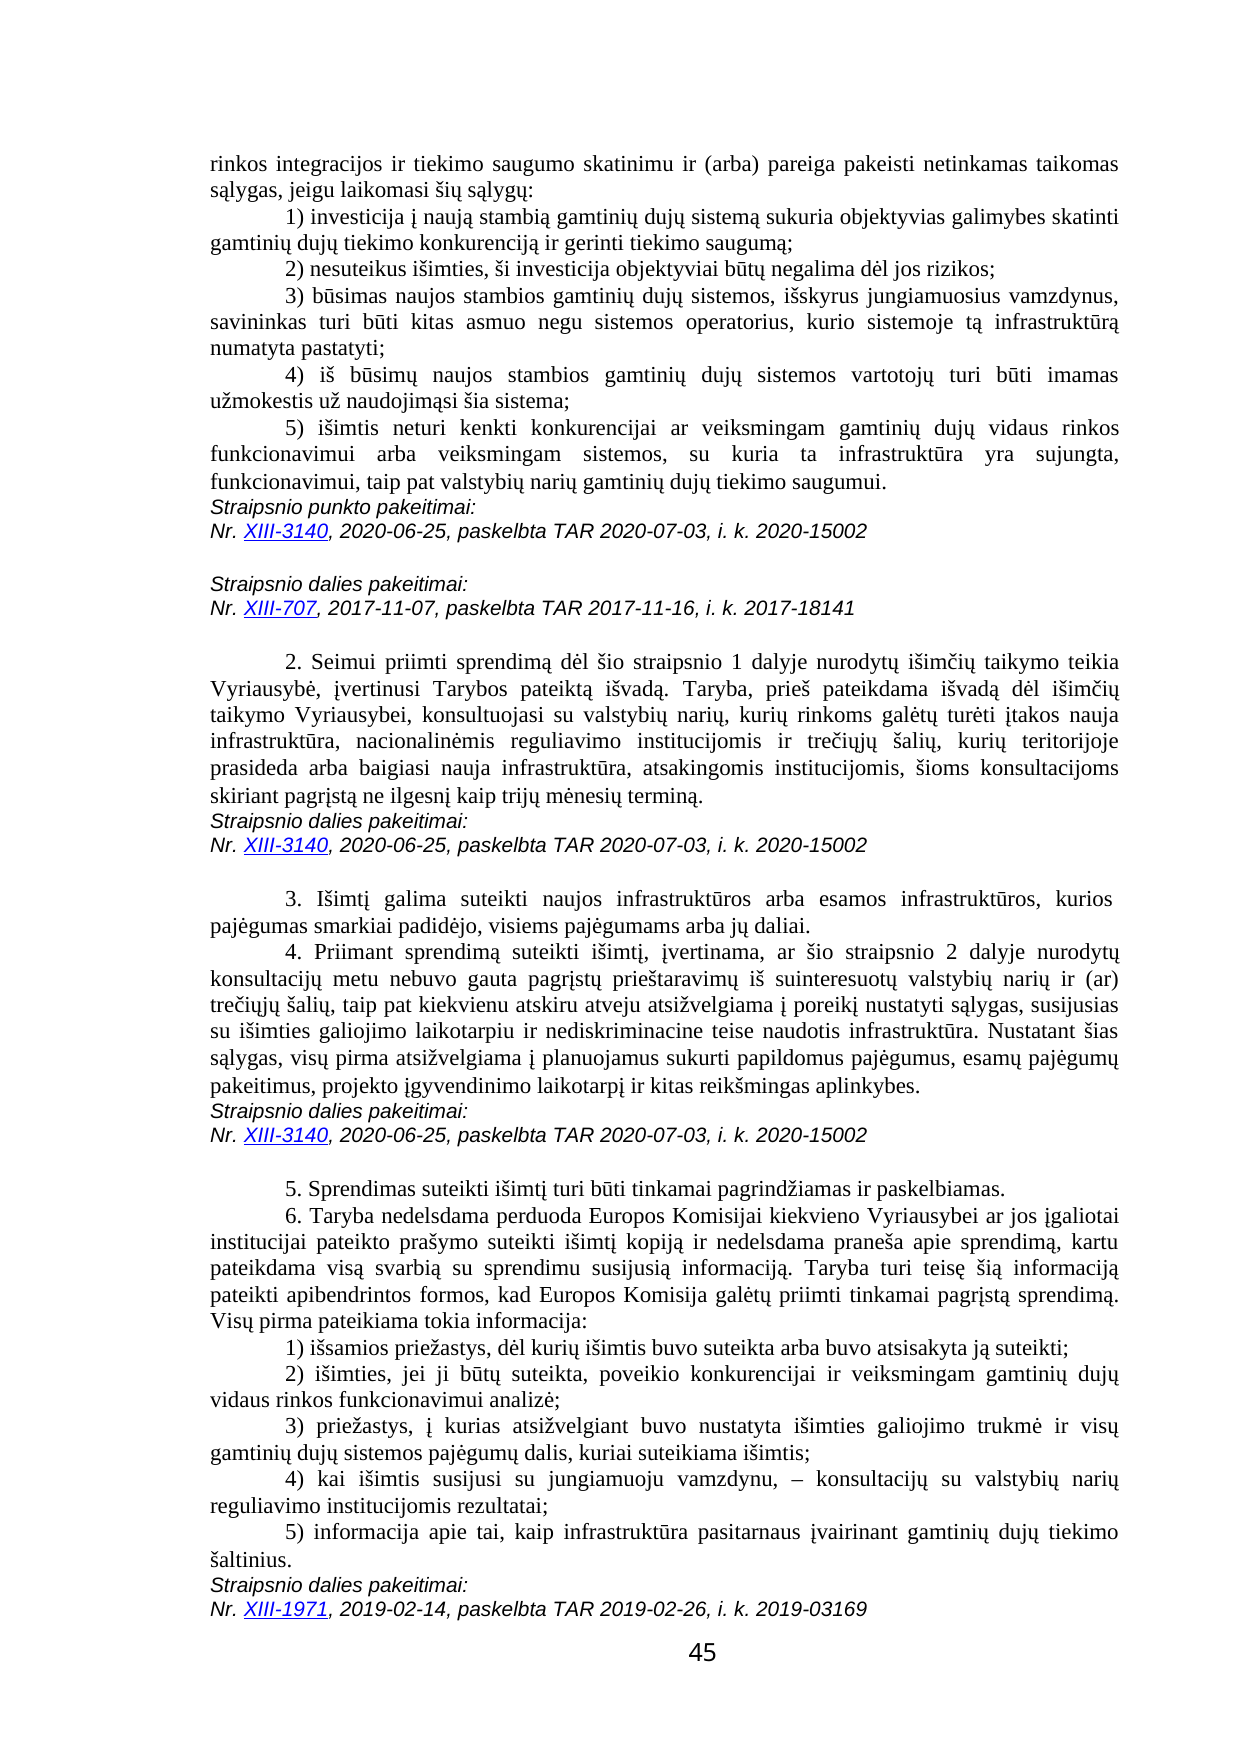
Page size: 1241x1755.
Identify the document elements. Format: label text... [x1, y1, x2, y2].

text Straipsnio dalies pakeitimai: [210, 1099, 1120, 1123]
text 4) kai išimtis susijusi su jungiamuoju vamzdynu, – konsultacijų su valstybių narių reguliavimo institucijomis rezultatai; [210, 1465, 1120, 1518]
text 4. Priimant sprendimą suteikti išimtį, įvertinama, ar šio straipsnio 2 dalyje nurodytų konsultacijų metu nebuvo gauta pagrįstų prieštaravimų iš suinteresuotų valstybių narių ir (ar) trečiųjų šalių, taip pat kiekvienu atskiru atveju atsižvelgiama į poreikį nustatyti sąlygas, susijusias su išimties galiojimo laikotarpiu ir nediskriminacine teise naudotis infrastruktūra. Nustatant šias sąlygas, visų pirma atsižvelgiama į planuojamus sukurti papildomus pajėgumus, esamų pajėgumų pakeitimus, projekto įgyvendinimo laikotarpį ir kitas reikšmingas aplinkybes. [210, 938, 1120, 1099]
text 1) išsamios priežastys, dėl kurių išimtis buvo suteikta arba buvo atsisakyta ją suteikti; [210, 1333, 1120, 1360]
text Straipsnio dalies pakeitimai: [210, 809, 1120, 833]
text 3) priežastys, į kurias atsižvelgiant buvo nustatyta išimties galiojimo trukmė ir visų gamtinių dujų sistemos pajėgumų dalis, kuriai suteikiama išimtis; [210, 1413, 1120, 1465]
text 2. Seimui priimti sprendimą dėl šio straipsnio 1 dalyje nurodytų išimčių taikymo teikia Vyriausybė, įvertinusi Tarybos pateiktą išvadą. Taryba, prieš pateikdama išvadą dėl išimčių taikymo Vyriausybei, konsultuojasi su valstybių narių, kurių rinkoms galėtų turėti įtakos nauja infrastruktūra, nacionalinėmis reguliavimo institucijomis ir trečiųjų šalių, kurių teritorijoje prasideda arba baigiasi nauja infrastruktūra, atsakingomis institucijomis, šioms konsultacijoms skiriant pagrįstą ne ilgesnį kaip trijų mėnesių terminą. [210, 648, 1120, 809]
text 5) išimtis neturi kenkti konkurencijai ar veiksmingam gamtinių dujų vidaus rinkos funkcionavimui arba veiksmingam sistemos, su kuria ta infrastruktūra yra sujungta, funkcionavimui, taip pat valstybių narių gamtinių dujų tiekimo saugumui. [210, 413, 1120, 495]
text 2) išimties, jei ji būtų suteikta, poveikio konkurencijai ir veiksmingam gamtinių dujų vidaus rinkos funkcionavimui analizė; [210, 1360, 1120, 1413]
text 3) būsimas naujos stambios gamtinių dujų sistemos, išskyrus jungiamuosius vamzdynus, savininkas turi būti kitas asmuo negu sistemos operatorius, kurio sistemoje tą infrastruktūrą numatyta pastatyti; [210, 282, 1120, 361]
text 5. Sprendimas suteikti išimtį turi būti tinkamai pagrindžiamas ir paskelbiamas. [210, 1175, 1114, 1202]
text Nr. XIII-3140, 2020-06-25, paskelbta TAR 2020-07-03, i. k. 2020-15002 [210, 1123, 1120, 1147]
text Nr. XIII-3140, 2020-06-25, paskelbta TAR 2020-07-03, i. k. 2020-15002 [210, 833, 1120, 857]
text rinkos integracijos ir tiekimo saugumo skatinimu ir (arba) pareiga pakeisti netinkamas taikomas sąlygas, jeigu laikomasi šių sąlygų: [210, 150, 1120, 203]
text 5) informacija apie tai, kaip infrastruktūra pasitarnaus įvairinant gamtinių dujų tiekimo šaltinius. [210, 1518, 1120, 1573]
text Nr. XIII-3140, 2020-06-25, paskelbta TAR 2020-07-03, i. k. 2020-15002 [210, 519, 1120, 543]
text Straipsnio punkto pakeitimai: [210, 495, 1120, 519]
text Straipsnio dalies pakeitimai: [210, 572, 1120, 596]
text 1) investicija į naują stambią gamtinių dujų sistemą sukuria objektyvias galimybes skatinti gamtinių dujų tiekimo konkurenciją ir gerinti tiekimo saugumą; [210, 203, 1120, 255]
text 6. Taryba nedelsdama perduoda Europos Komisijai kiekvieno Vyriausybei ar jos įgaliotai institucijai pateikto prašymo suteikti išimtį kopiją ir nedelsdama praneša apie sprendimą, kartu pateikdama visą svarbią su sprendimu susijusią informaciją. Taryba turi teisę šią informaciją pateikti apibendrintos formos, kad Europos Komisija galėtų priimti tinkamai pagrįstą sprendimą. Visų pirma pateikiama tokia informacija: [210, 1202, 1120, 1333]
text 2) nesuteikus išimties, ši investicija objektyviai būtų negalima dėl jos rizikos; [210, 255, 1120, 282]
text Straipsnio dalies pakeitimai: [210, 1573, 1120, 1597]
text 3. Išimtį galima suteikti naujos infrastruktūros arba esamos infrastruktūros, kurios pajėgumas smarkiai padidėjo, visiems pajėgumams arba jų daliai. [210, 886, 1114, 938]
text Nr. XIII-1971, 2019-02-14, paskelbta TAR 2019-02-26, i. k. 2019-03169 [210, 1597, 1120, 1621]
text 4) iš būsimų naujos stambios gamtinių dujų sistemos vartotojų turi būti imamas užmokestis už naudojimąsi šia sistema; [210, 361, 1120, 413]
text Nr. XIII-707, 2017-11-07, paskelbta TAR 2017-11-16, i. k. 2017-18141 [210, 596, 1120, 619]
